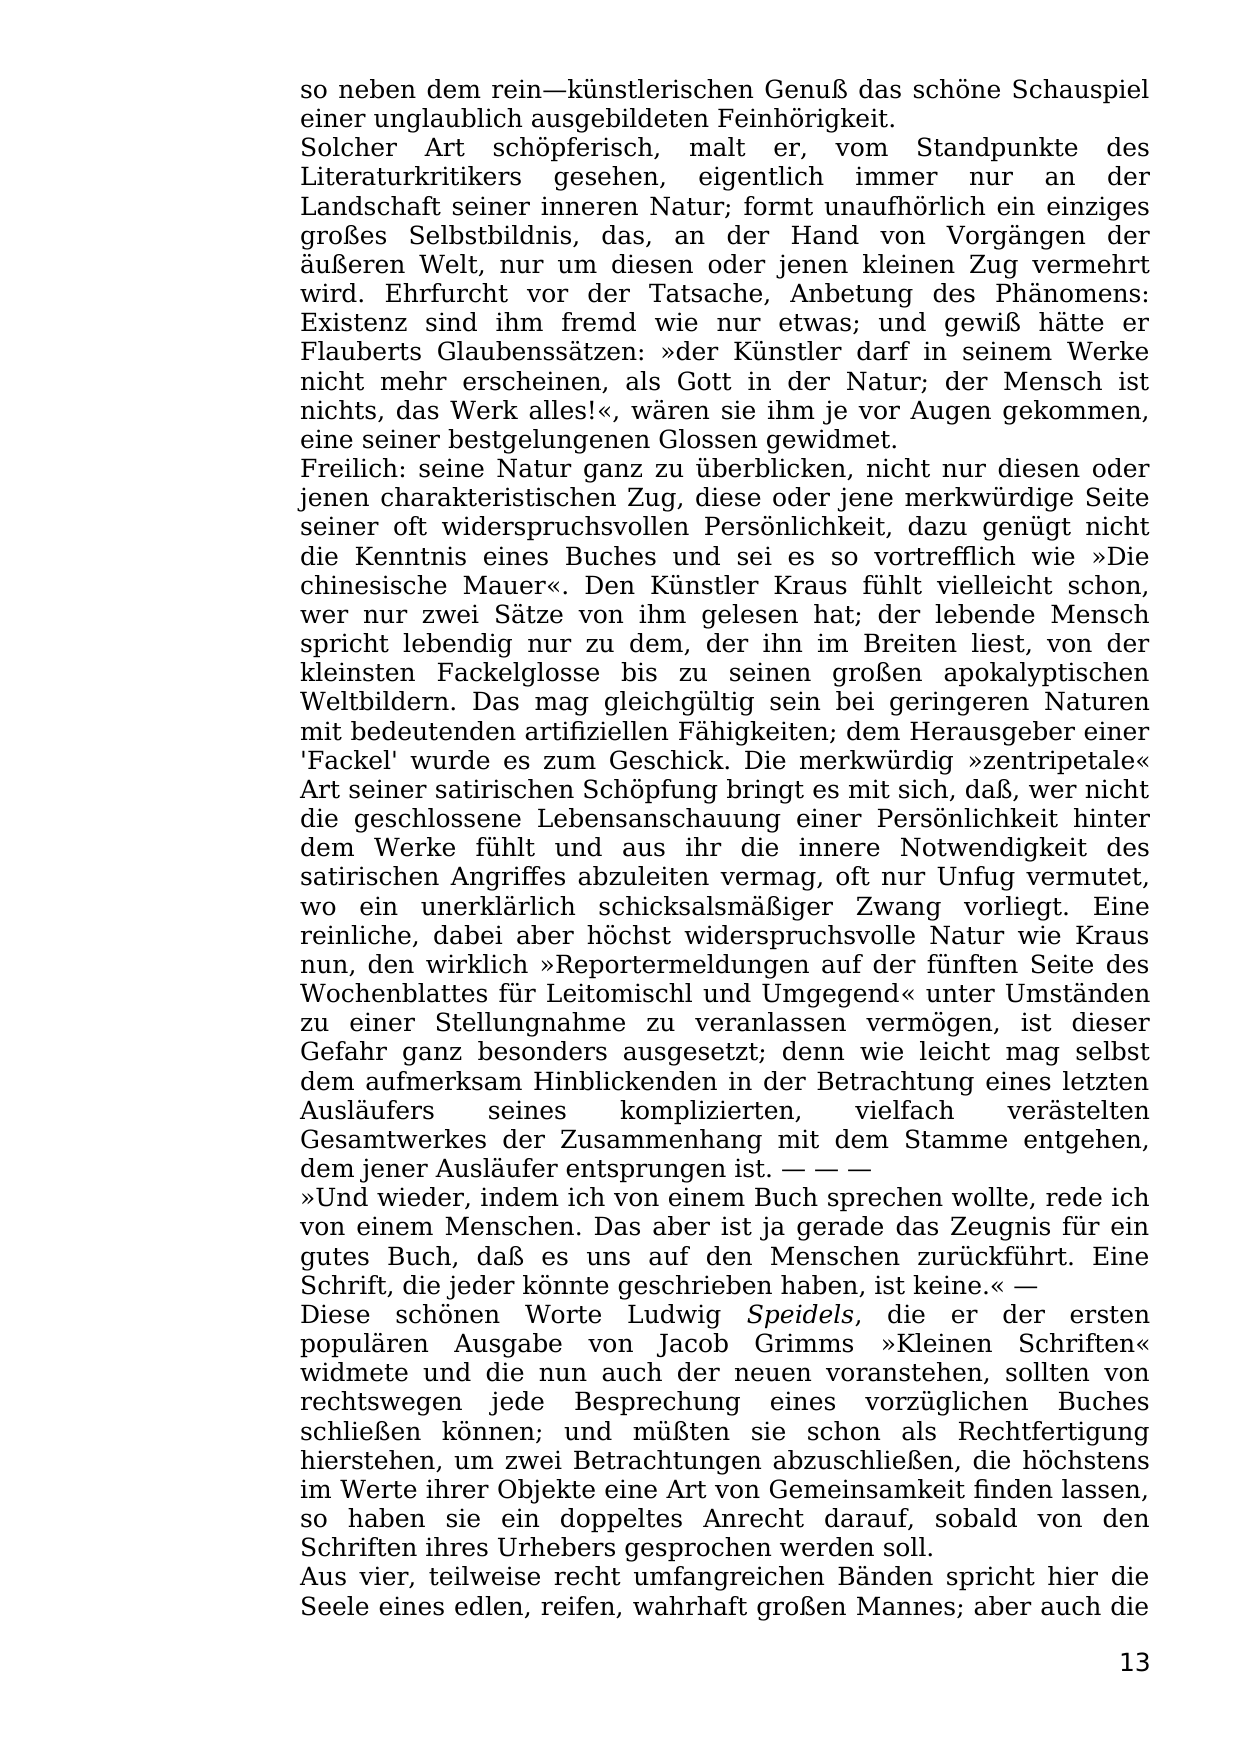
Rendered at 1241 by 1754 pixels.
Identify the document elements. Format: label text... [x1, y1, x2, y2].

text Freilich: seine Natur ganz zu überblicken, nicht nur diesen oder jenen charakteristischen Zug, diese oder jene merkwürdige Seite seiner oft widerspruchsvollen Persönlichkeit, dazu genügt nicht die Kenntnis eines Buches und sei es so vortrefflich wie »Die chinesische Mauer«. Den Künstler Kraus fühlt vielleicht schon, wer nur zwei Sätze von ihm gelesen hat; der lebende Mensch spricht lebendig nur zu dem, der ihn im Breiten liest, von der kleinsten Fackelglosse bis zu seinen großen apokalyptischen Weltbildern. Das mag gleichgültig sein bei geringeren Naturen mit bedeutenden artifiziellen Fähigkeiten; dem Herausgeber einer 'Fackel' wurde es zum Geschick. Die merkwürdig »zentripetale« Art seiner satirischen Schöpfung bringt es mit sich, daß, wer nicht die geschlossene Lebensanschauung einer Persönlichkeit hinter dem Werke fühlt und aus ihr die innere Notwendigkeit des satirischen Angriffes abzuleiten vermag, oft nur Unfug vermutet, wo ein unerklärlich schicksalsmäßiger Zwang vorliegt. Eine reinliche, dabei aber höchst widerspruchsvolle Natur wie Kraus nun, den wirklich »Reportermeldungen auf der fünften Seite des Wochenblattes für Leitomischl und Umgegend« unter Umständen zu einer Stellungnahme zu veranlassen vermögen, ist dieser Gefahr ganz besonders ausgesetzt; denn wie leicht mag selbst dem aufmerksam Hinblickenden in der Betrachtung eines letzten Ausläufers seines komplizierten, vielfach verästelten Gesamtwerkes der Zusammenhang mit dem Stamme entgehen, dem jener Ausläufer entsprungen ist. — — — [300, 454, 1151, 1183]
text Diese schönen Worte Ludwig Speidels, die er der ersten populären Ausgabe von Jacob Grimms »Kleinen Schriften« widmete und die nun auch der neuen voranstehen, sollten von rechtswegen jede Besprechung eines vorzüglichen Buches schließen können; und müßten sie schon als Rechtfertigung hierstehen, um zwei Betrachtungen abzuschließen, die höchstens im Werte ihrer Objekte eine Art von Gemeinsamkeit finden lassen, so haben sie ein doppeltes Anrecht darauf, sobald von den Schriften ihres Urhebers gesprochen werden soll. [300, 1300, 1151, 1562]
text so neben dem rein—künstlerischen Genuß das schöne Schauspiel einer unglaublich ausgebildeten Feinhörigkeit. [300, 75, 1151, 133]
text Solcher Art schöpferisch, malt er, vom Standpunkte des Literaturkritikers gesehen, eigentlich immer nur an der Landschaft seiner inneren Natur; formt unaufhörlich ein einziges großes Selbstbildnis, das, an der Hand von Vorgängen der äußeren Welt, nur um diesen oder jenen kleinen Zug vermehrt wird. Ehrfurcht vor der Tatsache, Anbetung des Phänomens: Existenz sind ihm fremd wie nur etwas; und gewiß hätte er Flauberts Glaubenssätzen: »der Künstler darf in seinem Werke nicht mehr erscheinen, als Gott in der Natur; der Mensch ist nichts, das Werk alles!«, wären sie ihm je vor Augen gekommen, eine seiner bestgelungenen Glossen gewidmet. [300, 133, 1151, 454]
text »Und wieder, indem ich von einem Buch sprechen wollte, rede ich von einem Menschen. Das aber ist ja gerade das Zeugnis für ein gutes Buch, daß es uns auf den Menschen zurückführt. Eine Schrift, die jeder könnte geschrieben haben, ist keine.« — [300, 1183, 1151, 1300]
text Aus vier, teilweise recht umfangreichen Bänden spricht hier die Seele eines edlen, reifen, wahrhaft großen Mannes; aber auch die [300, 1562, 1151, 1621]
